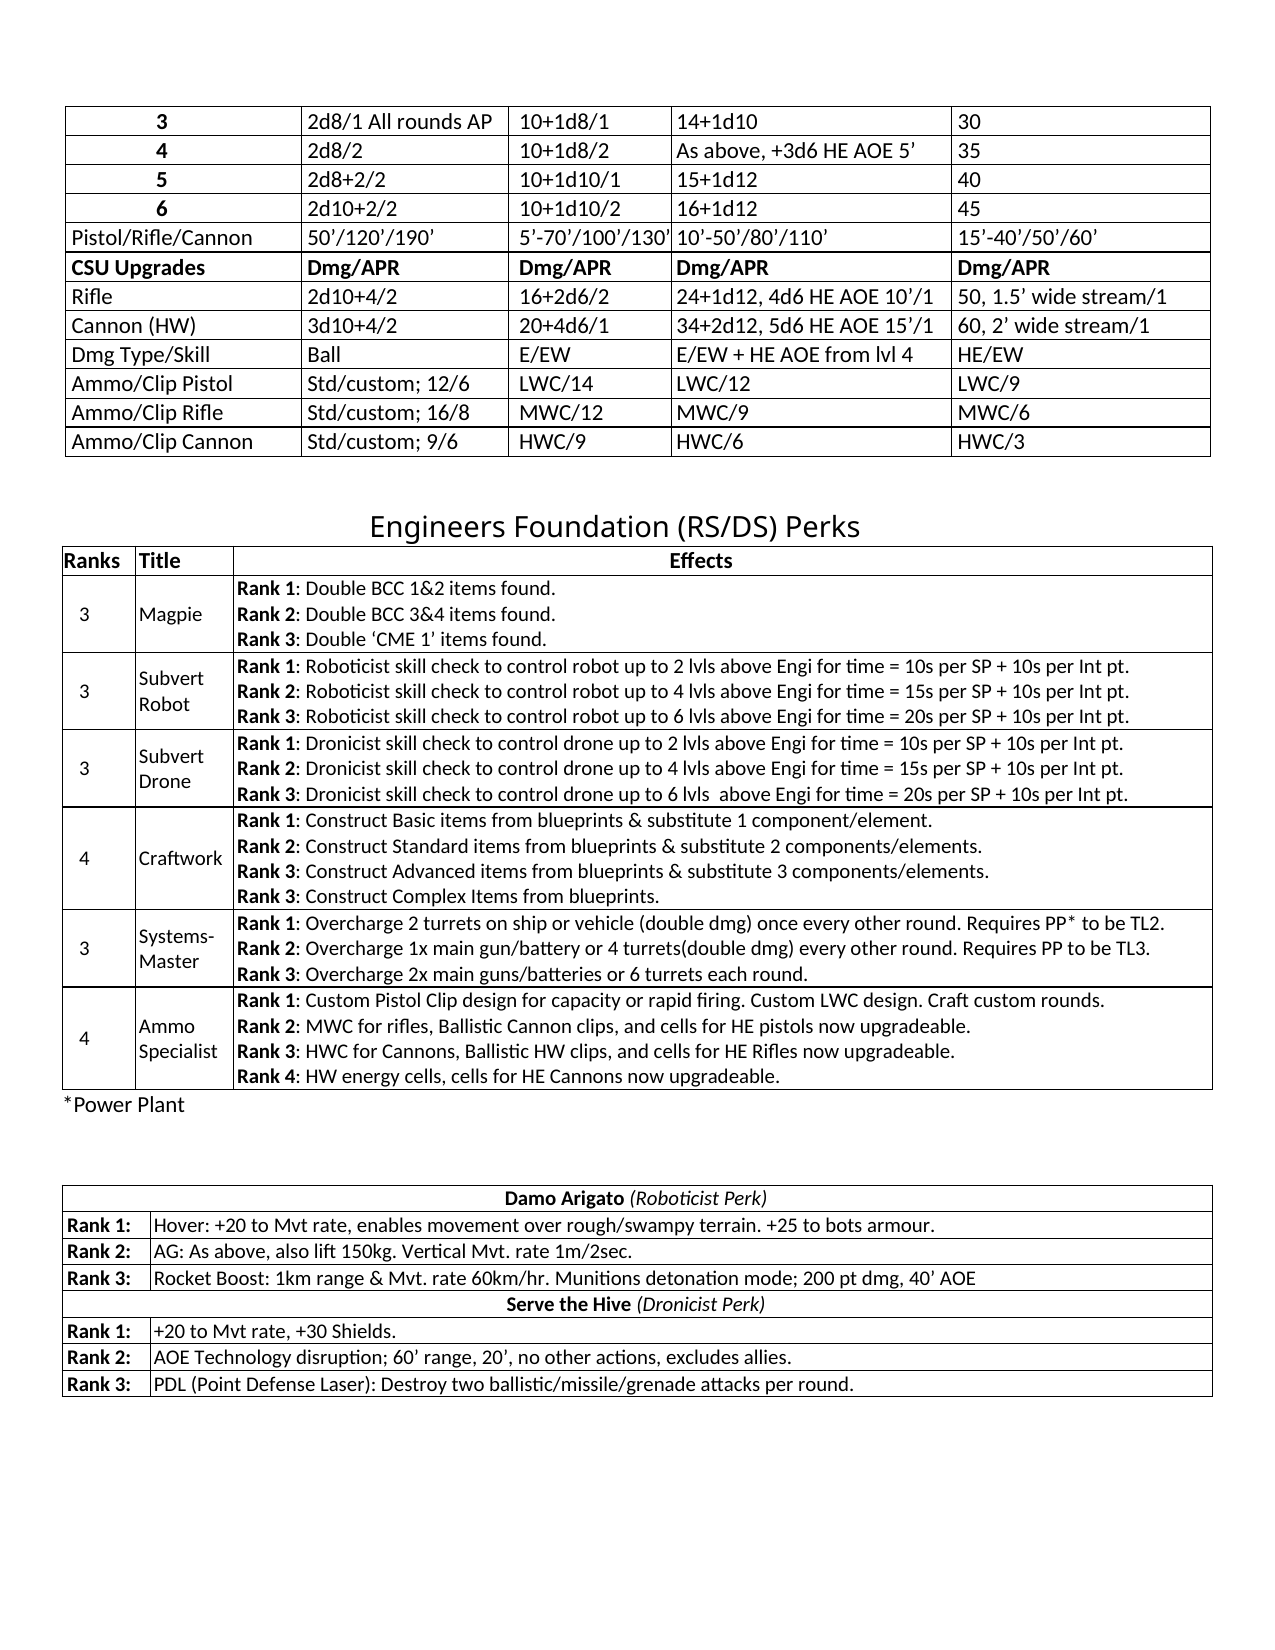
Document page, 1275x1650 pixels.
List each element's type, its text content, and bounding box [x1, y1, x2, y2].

table_cell Rank 1: Double BCC 1&2 items found. Rank 2: Double BCC 3&4 items found. Rank 3: Double ‘CME 1’ items found. [234, 576, 1212, 652]
table_cell Std/custom; 16/8 [302, 399, 508, 426]
table_cell MWC/12 [509, 399, 671, 426]
table_cell 6 [66, 194, 301, 222]
table_header Dmg/APR [952, 253, 1210, 281]
table_cell 5’-70’/100’/130’ [509, 223, 671, 251]
table_cell 35 [952, 136, 1210, 164]
table_cell Pistol/Rifle/Cannon [66, 223, 301, 251]
table_cell Effects [234, 547, 1212, 574]
table_cell 34+2d12, 5d6 HE AOE 15’/1 [672, 311, 951, 339]
table_cell 14+1d10 [672, 107, 951, 135]
table_cell 2d10+2/2 [302, 194, 508, 222]
table_cell Rocket Boost: 1km range & Mvt. rate 60km/hr. Munitions detonation mode; 200 pt dmg, 40’ AOE [151, 1265, 1212, 1290]
table_cell 10’-50’/80’/110’ [672, 223, 951, 251]
table_cell Serve the Hive (Dronicist Perk) [63, 1291, 1212, 1317]
table_cell Craftwork [136, 808, 233, 909]
table_cell Rank 1: Custom Pistol Clip design for capacity or rapid firing. Custom LWC design. Craft custom rounds. Rank 2: MWC for rifles, Ballistic Cannon clips, and cells for HE pistols now upgradeable. Rank 3: HWC for Cannons, Ballistic HW clips, and cells for HE Rifles now upgradeable. Rank 4: HW energy cells, cells for HE Cannons now upgradeable. [234, 988, 1212, 1089]
table_cell Ammo/Clip Pistol [66, 369, 301, 397]
table_cell 2d8/2 [302, 136, 508, 164]
table_cell Rank 1: Dronicist skill check to control drone up to 2 lvls above Engi for time = 10s per SP + 10s per Int pt. Rank 2: Dronicist skill check to control drone up to 4 lvls above Engi for time = 15s per SP + 10s per Int pt. Rank 3: Dronicist skill check to control drone up to 6 lvls above Engi for time = 20s per SP + 10s per Int pt. [234, 730, 1212, 806]
table_cell 24+1d12, 4d6 HE AOE 10’/1 [672, 282, 951, 310]
table_cell LWC/12 [672, 369, 951, 397]
table_cell Hover: +20 to Mvt rate, enables movement over rough/swampy terrain. +25 to bots armour. [151, 1212, 1212, 1237]
table_cell 16+2d6/2 [509, 282, 671, 310]
text *Power Plant [62, 1090, 1206, 1118]
table_cell Magpie [136, 576, 233, 652]
table_cell 45 [952, 194, 1210, 222]
table_cell 15’-40’/50’/60’ [952, 223, 1210, 251]
table_cell Ammo/Clip Rifle [66, 399, 301, 426]
table_cell HWC/3 [952, 428, 1210, 456]
table_cell Cannon (HW) [66, 311, 301, 339]
table_cell Rifle [66, 282, 301, 310]
table_cell +20 to Mvt rate, +30 Shields. [151, 1318, 1212, 1343]
table_cell Ball [302, 340, 508, 368]
table_cell Rank 1: Roboticist skill check to control robot up to 2 lvls above Engi for time = 10s per SP + 10s per Int pt. Rank 2: Roboticist skill check to control robot up to 4 lvls above Engi for time = 15s per SP + 10s per Int pt. Rank 3: Roboticist skill check to control robot up to 6 lvls above Engi for time = 20s per SP + 10s per Int pt. [234, 653, 1212, 729]
table_cell 20+4d6/1 [509, 311, 671, 339]
table_cell MWC/6 [952, 399, 1210, 426]
table_cell Rank 1: [63, 1318, 150, 1343]
table_cell LWC/14 [509, 369, 671, 397]
table_cell AG: As above, also lift 150kg. Vertical Mvt. rate 1m/2sec. [151, 1239, 1212, 1264]
table_cell Std/custom; 12/6 [302, 369, 508, 397]
table_cell 15+1d12 [672, 165, 951, 193]
table_cell 10+1d8/1 [509, 107, 671, 135]
table_cell Rank 2: [63, 1344, 150, 1370]
table_header Dmg/APR [672, 253, 951, 281]
table_cell Rank 1: Construct Basic items from blueprints & substitute 1 component/element. Rank 2: Construct Standard items from blueprints & substitute 2 components/elements. Rank 3: Construct Advanced items from blueprints & substitute 3 components/elements. Rank 3: Construct Complex Items from blueprints. [234, 808, 1212, 909]
table_cell 3 [63, 910, 135, 986]
table_cell 2d8/1 All rounds AP [302, 107, 508, 135]
table_cell 30 [952, 107, 1210, 135]
table_cell Rank 1: [63, 1212, 150, 1237]
table_cell PDL (Point Defense Laser): Destroy two ballistic/missile/grenade attacks per round. [151, 1371, 1212, 1396]
table_cell 3 [63, 730, 135, 806]
table_cell Dmg Type/Skill [66, 340, 301, 368]
table_cell 3 [63, 576, 135, 652]
table_cell E/EW + HE AOE from lvl 4 [672, 340, 951, 368]
table_cell Rank 2: [63, 1239, 150, 1264]
table_cell 3 [63, 653, 135, 729]
table_cell 50’/120’/190’ [302, 223, 508, 251]
table_cell 40 [952, 165, 1210, 193]
table_cell AOE Technology disruption; 60’ range, 20’, no other actions, excludes allies. [151, 1344, 1212, 1370]
table_cell 4 [63, 988, 135, 1089]
table_cell 3 [66, 107, 301, 135]
table_header CSU Upgrades [66, 253, 301, 281]
table_cell 4 [63, 808, 135, 909]
table_cell Subvert Drone [136, 730, 233, 806]
table_cell 2d8+2/2 [302, 165, 508, 193]
table_header Dmg/APR [302, 253, 508, 281]
table_cell 5 [66, 165, 301, 193]
table_cell HWC/9 [509, 428, 671, 456]
table_cell As above, +3d6 HE AOE 5’ [672, 136, 951, 164]
table_cell 60, 2’ wide stream/1 [952, 311, 1210, 339]
table_cell Std/custom; 9/6 [302, 428, 508, 456]
table_cell HE/EW [952, 340, 1210, 368]
table_cell 16+1d12 [672, 194, 951, 222]
table_cell 50, 1.5’ wide stream/1 [952, 282, 1210, 310]
table_cell 10+1d8/2 [509, 136, 671, 164]
table_cell MWC/9 [672, 399, 951, 426]
table_header Dmg/APR [509, 253, 671, 281]
table_cell E/EW [509, 340, 671, 368]
table_cell Title [136, 547, 233, 574]
table_cell Rank 1: Overcharge 2 turrets on ship or vehicle (double dmg) once every other round. Requires PP* to be TL2. Rank 2: Overcharge 1x main gun/battery or 4 turrets(double dmg) every other round. Requires PP to be TL3. Rank 3: Overcharge 2x main guns/batteries or 6 turrets each round. [234, 910, 1212, 986]
table_header Damo Arigato (Roboticist Perk) [63, 1186, 1212, 1211]
table_cell Systems- Master [136, 910, 233, 986]
table_cell 2d10+4/2 [302, 282, 508, 310]
table_cell Ammo/Clip Cannon [66, 428, 301, 456]
table_cell 3d10+4/2 [302, 311, 508, 339]
table_cell Ammo Specialist [136, 988, 233, 1089]
table_cell HWC/6 [672, 428, 951, 456]
table_cell 10+1d10/1 [509, 165, 671, 193]
table_header Engineers Foundation (RS/DS) Perks [62, 506, 1212, 546]
table_cell Rank 3: [63, 1265, 150, 1290]
table_cell Rank 3: [63, 1371, 150, 1396]
table_cell Ranks [63, 547, 135, 574]
table_cell LWC/9 [952, 369, 1210, 397]
table_cell Subvert Robot [136, 653, 233, 729]
table_cell 10+1d10/2 [509, 194, 671, 222]
table_cell 4 [66, 136, 301, 164]
